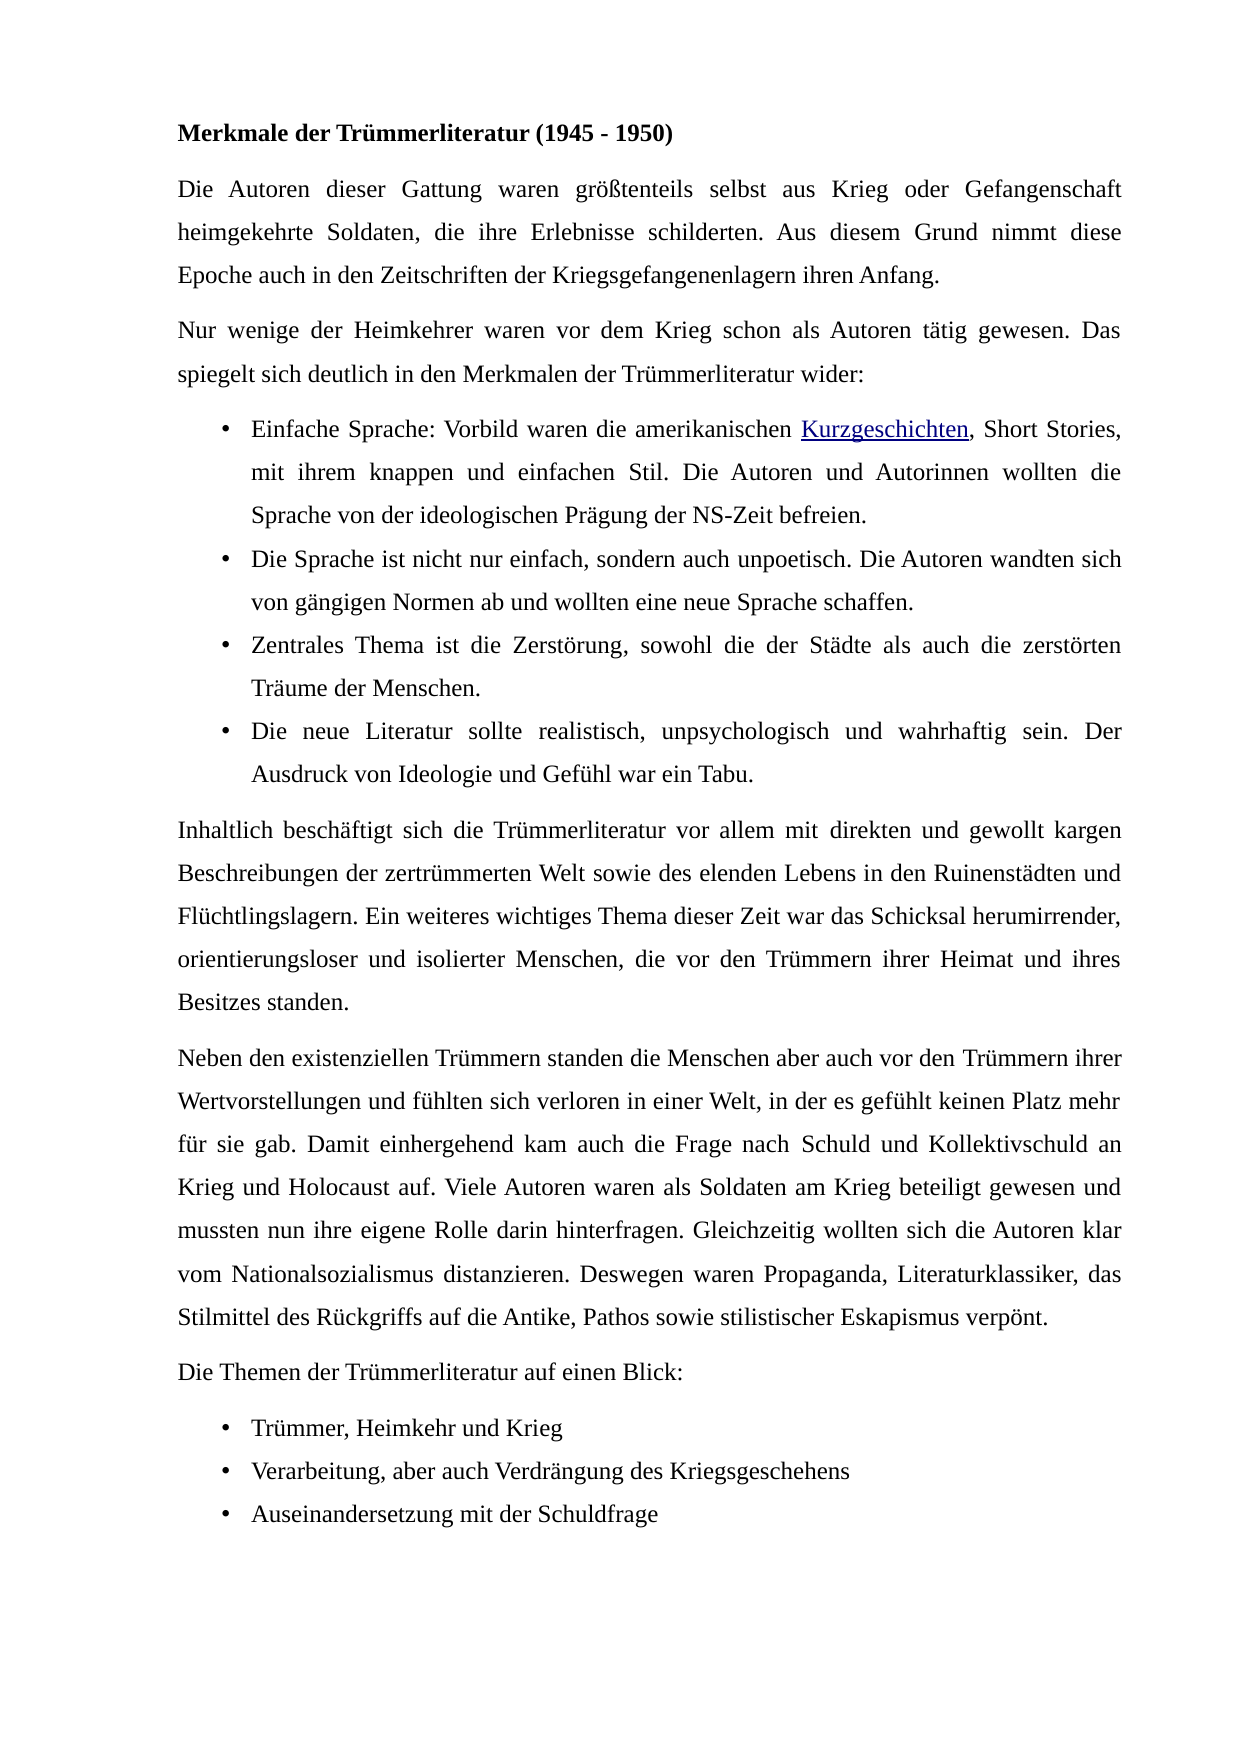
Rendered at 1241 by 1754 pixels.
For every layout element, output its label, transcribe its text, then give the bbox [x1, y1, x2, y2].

list Trümmer, Heimkehr und Krieg [221, 1413, 1122, 1442]
list Die neue Literatur sollte realistisch, unpsychologisch und wahrhaftig sein. Der Ausdruck von Ideologie und Gefühl war ein Tabu. [221, 716, 1122, 788]
text Die Autoren dieser Gattung waren größtenteils selbst aus Krieg oder Gefangenschaft heimgekehrte Soldaten, die ihre Erlebnisse schilderten. Aus diesem Grund nimmt diese Epoche auch in den Zeitschriften der Kriegsgefangenenlagern ihren Anfang. [177, 174, 1122, 289]
text Neben den existenziellen Trümmern standen die Menschen aber auch vor den Trümmern ihrer Wertvorstellungen und fühlten sich verloren in einer Welt, in der es gefühlt keinen Platz mehr für sie gab. Damit einhergehend kam auch die Frage nach Schuld und Kollektivschuld an Krieg und Holocaust auf. Viele Autoren waren als Soldaten am Krieg beteiligt gewesen und mussten nun ihre eigene Rolle darin hinterfragen. Gleichzeitig wollten sich die Autoren klar vom Nationalsozialismus distanzieren. Deswegen waren Propaganda, Literaturklassiker, das Stilmittel des Rückgriffs auf die Antike, Pathos sowie stilistischer Eskapismus verpönt. [177, 1043, 1122, 1331]
text Nur wenige der Heimkehrer waren vor dem Krieg schon als Autoren tätig gewesen. Das spiegelt sich deutlich in den Merkmalen der Trümmerliteratur wider: [177, 316, 1122, 387]
list Einfache Sprache: Vorbild waren die amerikanischen Kurzgeschichten, Short Stories, mit ihrem knappen und einfachen Stil. Die Autoren und Autorinnen wollten die Sprache von der ideologischen Prägung der NS-Zeit befreien. [221, 414, 1122, 529]
list Die Sprache ist nicht nur einfach, sondern auch unpoetisch. Die Autoren wandten sich von gängigen Normen ab und wollten eine neue Sprache schaffen. [221, 544, 1122, 616]
list Auseinandersetzung mit der Schuldfrage [221, 1499, 1122, 1528]
list Verarbeitung, aber auch Verdrängung des Kriegsgeschehens [221, 1456, 1122, 1485]
text Die Themen der Trümmerliteratur auf einen Blick: [177, 1357, 1122, 1386]
list Zentrales Thema ist die Zerstörung, sowohl die der Städte als auch die zerstörten Träume der Menschen. [221, 630, 1122, 702]
subtitle Merkmale der Trümmerliteratur (1945 - 1950) [177, 118, 1122, 147]
text Inhaltlich beschäftigt sich die Trümmerliteratur vor allem mit direkten und gewollt kargen Beschreibungen der zertrümmerten Welt sowie des elenden Lebens in den Ruinenstädten und Flüchtlingslagern. Ein weiteres wichtiges Thema dieser Zeit war das Schicksal herumirrender, orientierungsloser und isolierter Menschen, die vor den Trümmern ihrer Heimat und ihres Besitzes standen. [177, 815, 1122, 1016]
